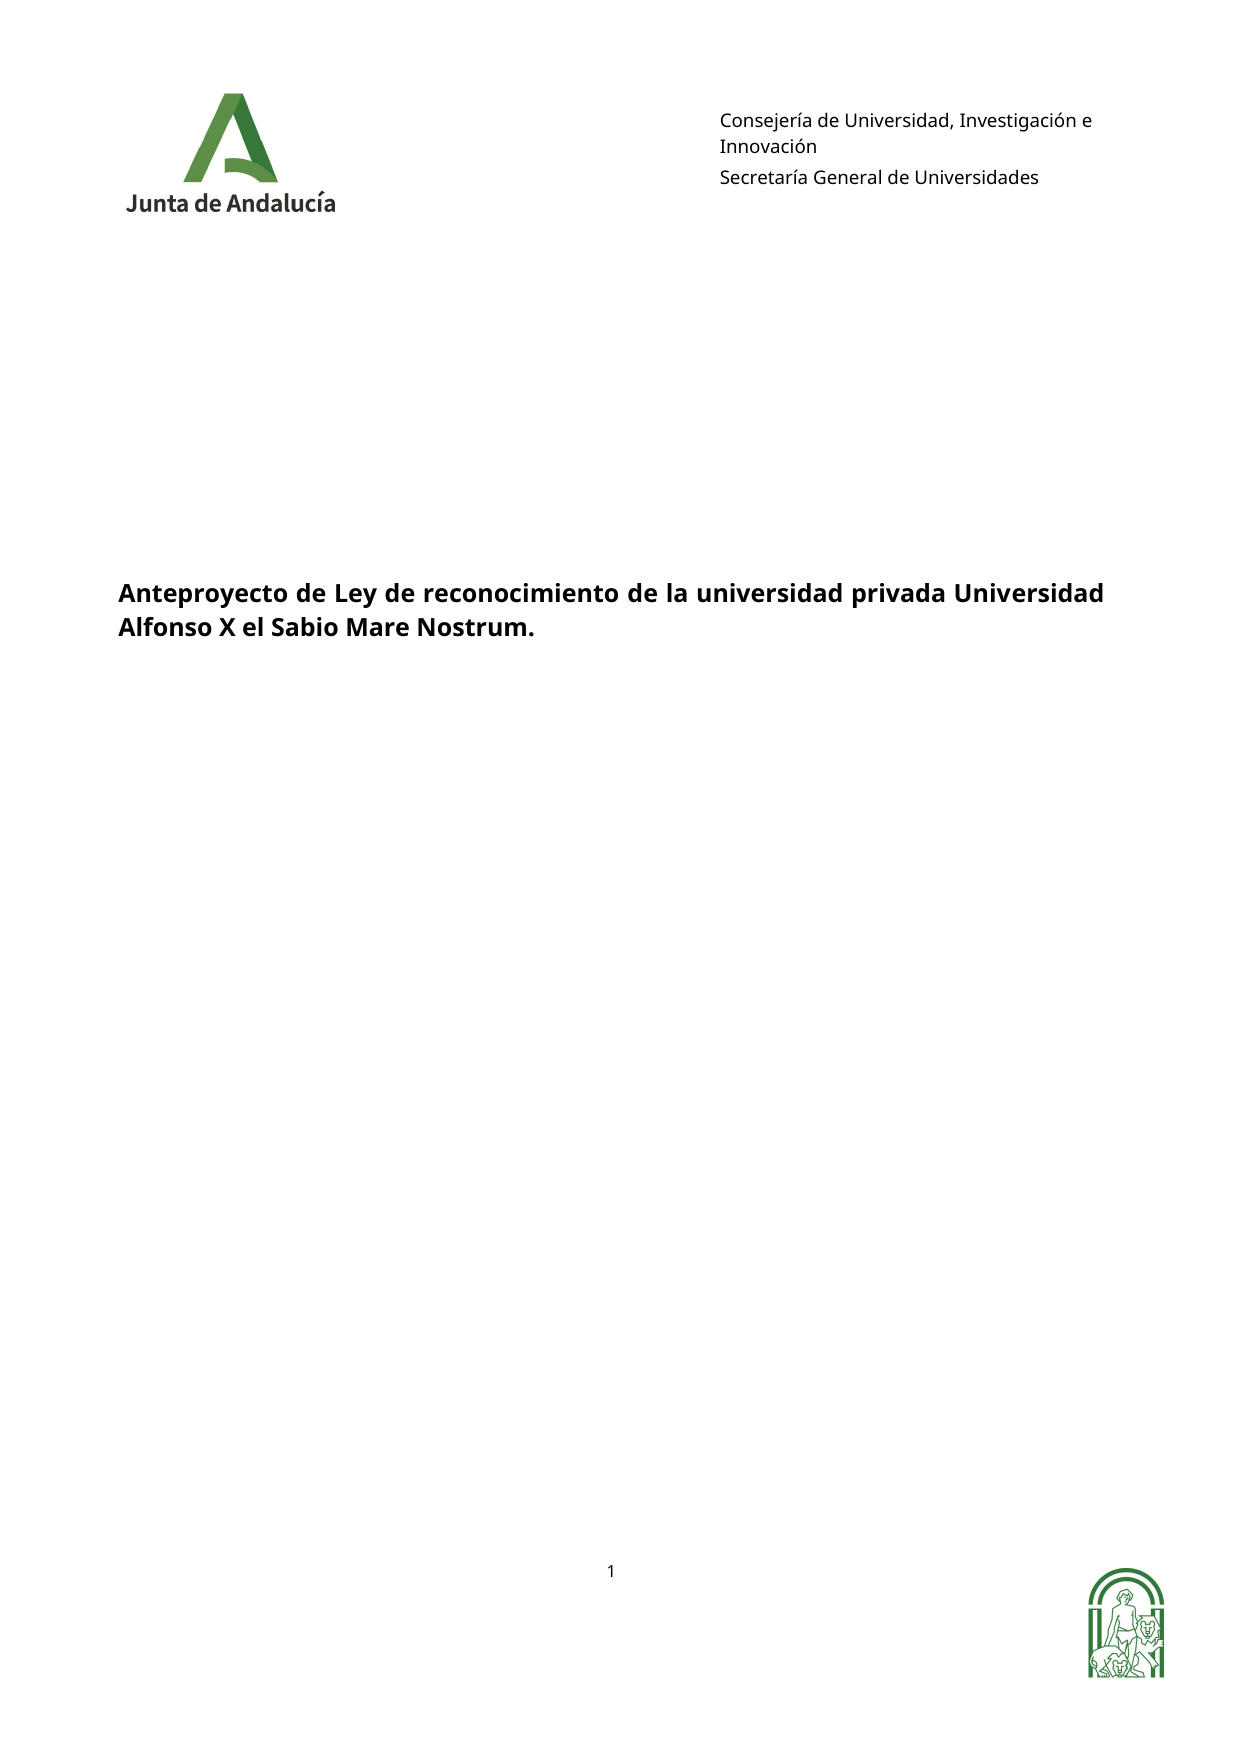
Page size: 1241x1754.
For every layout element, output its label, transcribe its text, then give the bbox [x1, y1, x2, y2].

picture [1087, 1566, 1165, 1679]
text Anteproyecto de Ley de reconocimiento de la universidad privada Universidad Alfonso X el Sabio Mare Nostrum. [118, 575, 1104, 643]
picture [106, 78, 355, 228]
